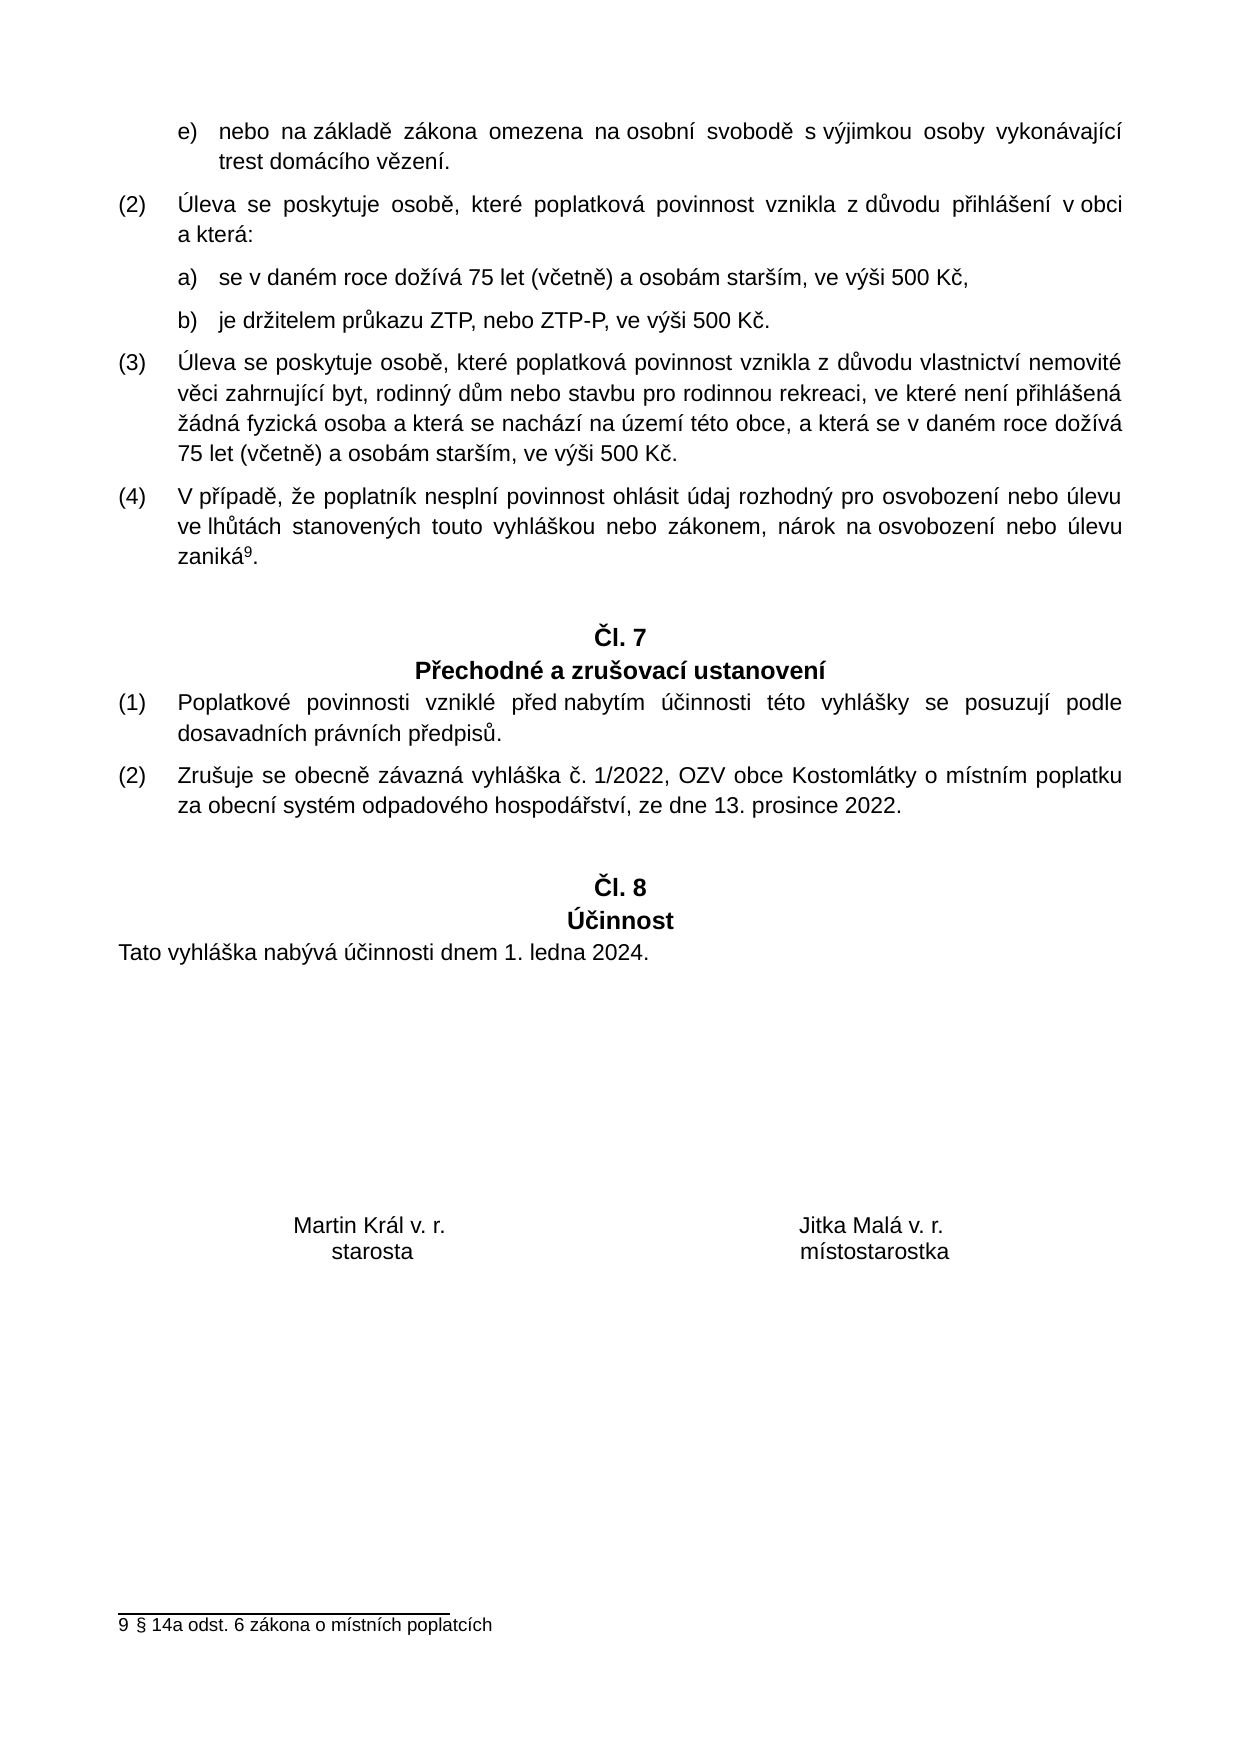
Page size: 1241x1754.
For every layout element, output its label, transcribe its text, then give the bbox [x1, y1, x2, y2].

table_cell [118, 1270, 620, 1388]
list se v daném roce dožívá 75 let (včetně) a osobám starším, ve výši 500 Kč, [177, 264, 1122, 290]
subtitle Čl. 8 Účinnost [118, 873, 1122, 934]
list § 14a odst. 6 zákona o místních poplatcích [118, 1614, 1122, 1635]
list Poplatkové povinnosti vzniklé před nabytím účinnosti této vyhlášky se posuzují podle dosavadních právních předpisů. [118, 689, 1122, 746]
list je držitelem průkazu ZTP, nebo ZTP-P, ve výši 500 Kč. [177, 307, 1122, 333]
text Tato vyhláška nabývá účinnosti dnem 1. ledna 2024. [118, 939, 1122, 965]
table_cell [620, 1270, 1122, 1388]
list nebo na základě zákona omezena na osobní svobodě s výjimkou osoby vykonávající trest domácího vězení. [177, 118, 1122, 175]
list Úleva se poskytuje osobě, které poplatková povinnost vznikla z důvodu vlastnictví nemovité věci zahrnující byt, rodinný dům nebo stavbu pro rodinnou rekreaci, ve které není přihlášená žádná fyzická osoba a která se nachází na území této obce, a která se v daném roce dožívá 75 let (včetně) a osobám starším, ve výši 500 Kč. [118, 349, 1122, 466]
list V případě, že poplatník nesplní povinnost ohlásit údaj rozhodný pro osvobození nebo úlevu ve lhůtách stanovených touto vyhláškou nebo zákonem, nárok na osvobození nebo úlevu zaniká. [118, 483, 1122, 569]
subtitle Čl. 7 Přechodné a zrušovací ustanovení [118, 623, 1122, 685]
list Úleva se poskytuje osobě, které poplatková povinnost vznikla z důvodu přihlášení v obci a která: [118, 191, 1122, 248]
table_header Jitka Malá v. r. místostarostka [620, 1152, 1122, 1270]
table_header Martin Král v. r. starosta [118, 1152, 620, 1270]
list Zrušuje se obecně závazná vyhláška č. 1/2022, OZV obce Kostomlátky o místním poplatku za obecní systém odpadového hospodářství, ze dne 13. prosince 2022. [118, 762, 1122, 819]
